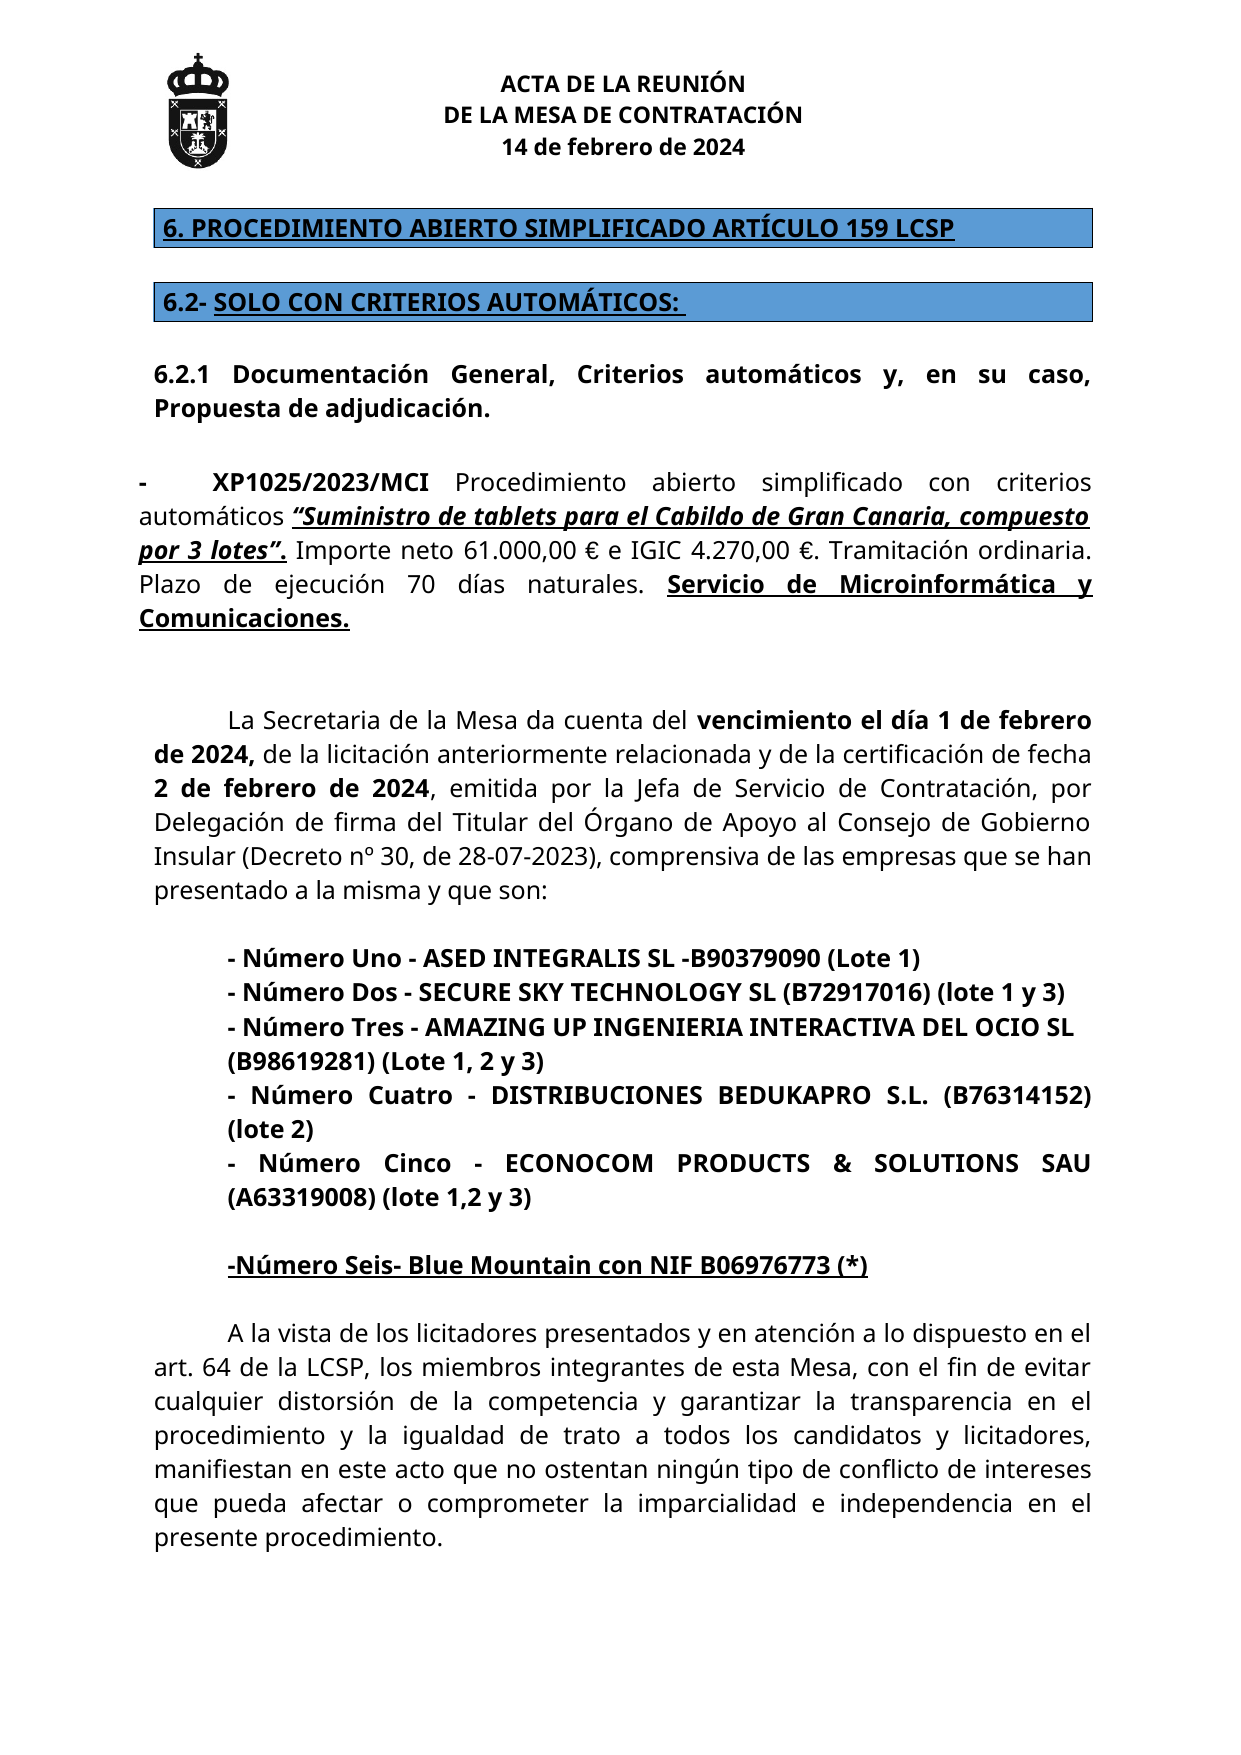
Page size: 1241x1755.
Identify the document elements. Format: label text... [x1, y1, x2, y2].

text - Número Uno - ASED INTEGRALIS SL -B90379090 (Lote 1) [227, 941, 1093, 975]
text -Número Seis- Blue Mountain con NIF B06976773 (*) [227, 1248, 1093, 1282]
text A la vista de los licitadores presentados y en atención a lo dispuesto en el art. 64 de la LCSP, los miembros integrantes de esta Mesa, con el fin de evitar cualquier distorsión de la competencia y garantizar la transparencia en el procedimiento y la igualdad de trato a todos los candidatos y licitadores, manifiestan en este acto que no ostentan ningún tipo de conflicto de intereses que pueda afectar o comprometer la imparcialidad e independencia en el presente procedimiento. [153, 1316, 1093, 1554]
text - Número Dos - SECURE SKY TECHNOLOGY SL (B72917016) (lote 1 y 3) [227, 975, 1093, 1009]
text La Secretaria de la Mesa da cuenta del vencimiento el día 1 de febrero de 2024, de la licitación anteriormente relacionada y de la certificación de fecha 2 de febrero de 2024, emitida por la Jefa de Servicio de Contratación, por Delegación de firma del Titular del Órgano de Apoyo al Consejo de Gobierno Insular (Decreto nº 30, de 28-07-2023), comprensiva de las empresas que se han presentado a la misma y que son: [153, 703, 1093, 907]
text 6.2- SOLO CON CRITERIOS AUTOMÁTICOS: [155, 283, 1092, 321]
text (B98619281) (Lote 1, 2 y 3) [227, 1043, 1093, 1077]
text - XP1025/2023/MCI Procedimiento abierto simplificado con criterios automáticos “Suministro de tablets para el Cabildo de Gran Canaria, compuesto por 3 lotes”. Importe neto 61.000,00 € e IGIC 4.270,00 €. Tramitación ordinaria. Plazo de ejecución 70 días naturales. Servicio de Microinformática y Comunicaciones. [139, 464, 1093, 634]
text 6.2.1 Documentación General, Criterios automáticos y, en su caso, Propuesta de adjudicación. [153, 356, 1093, 424]
text 6. PROCEDIMIENTO ABIERTO SIMPLIFICADO ARTÍCULO 159 LCSP [155, 209, 1092, 247]
text - Número Tres - AMAZING UP INGENIERIA INTERACTIVA DEL OCIO SL [227, 1009, 1093, 1043]
text - Número Cinco - ECONOCOM PRODUCTS & SOLUTIONS SAU (A63319008) (lote 1,2 y 3) [227, 1145, 1093, 1213]
text - Número Cuatro - DISTRIBUCIONES BEDUKAPRO S.L. (B76314152) (lote 2) [227, 1077, 1093, 1145]
